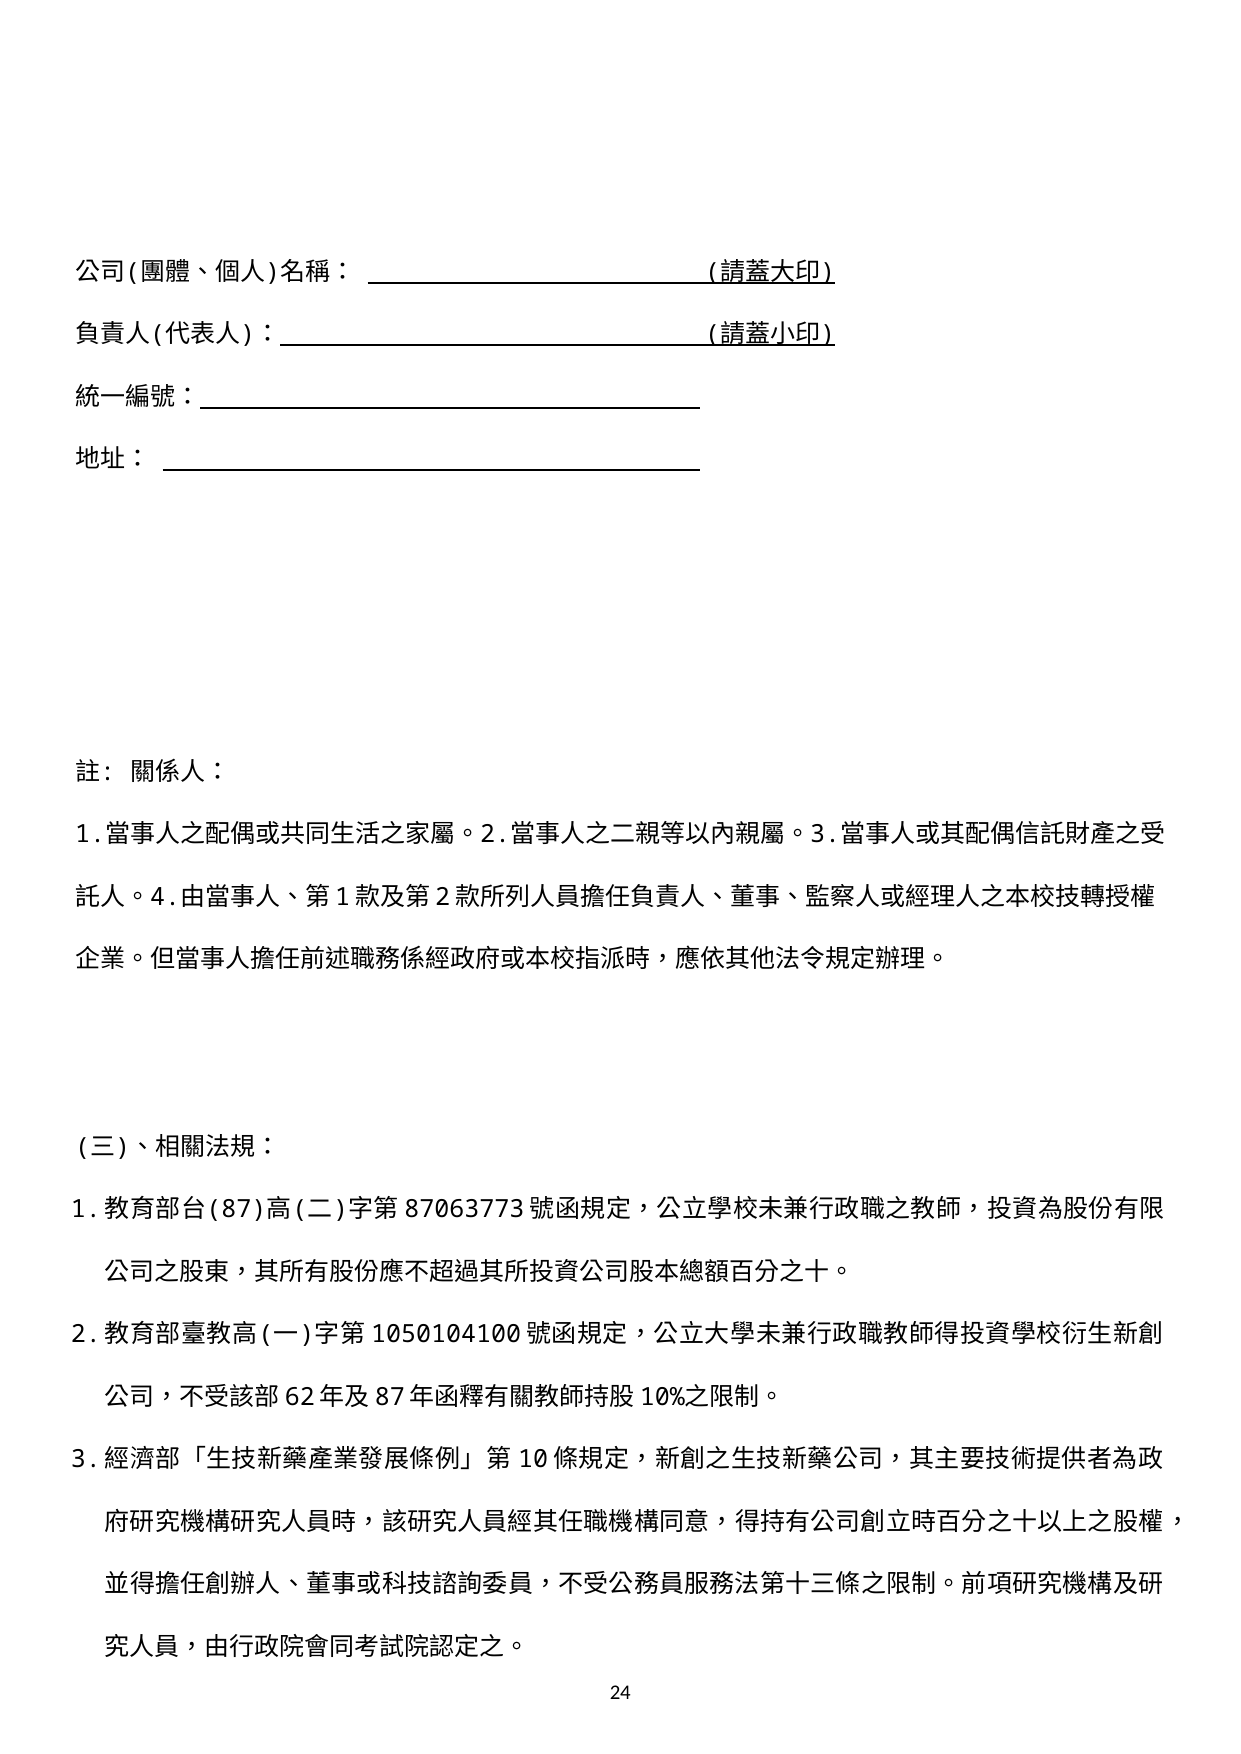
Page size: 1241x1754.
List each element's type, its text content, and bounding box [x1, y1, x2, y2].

text 統一編號： [75, 352, 1165, 415]
list 經濟部「生技新藥產業發展條例」第10條規定，新創之生技新藥公司，其主要技術提供者為政府研究機構研究人員時，該研究人員經其任職機構同意，得持有公司創立時百分之十以上之股權，並得擔任創辦人、董事或科技諮詢委員，不受公務員服務法第十三條之限制。前項研究機構及研究人員，由行政院會同考試院認定之。 [71, 1415, 1165, 1665]
text 註: 關係人： [75, 727, 1165, 790]
text 1.當事人之配偶或共同生活之家屬。2.當事人之二親等以內親屬。3.當事人或其配偶信託財產之受託人。4.由當事人、第1款及第2款所列人員擔任負責人、董事、監察人或經理人之本校技轉授權企業。但當事人擔任前述職務係經政府或本校指派時，應依其他法令規定辦理。 [75, 790, 1165, 977]
text 公司(團體、個人)名稱： (請蓋大印) [75, 227, 1165, 290]
text (三)、相關法規： [75, 1102, 1165, 1165]
text 負責人(代表人)： (請蓋小印) [75, 290, 1165, 352]
text 地址： [75, 415, 1165, 477]
list 教育部台(87)高(二)字第87063773號函規定，公立學校未兼行政職之教師，投資為股份有限公司之股東，其所有股份應不超過其所投資公司股本總額百分之十。 [71, 1165, 1165, 1290]
list 教育部臺教高(一)字第1050104100號函規定，公立大學未兼行政職教師得投資學校衍生新創公司，不受該部62年及87年函釋有關教師持股10%之限制。 [71, 1290, 1165, 1415]
